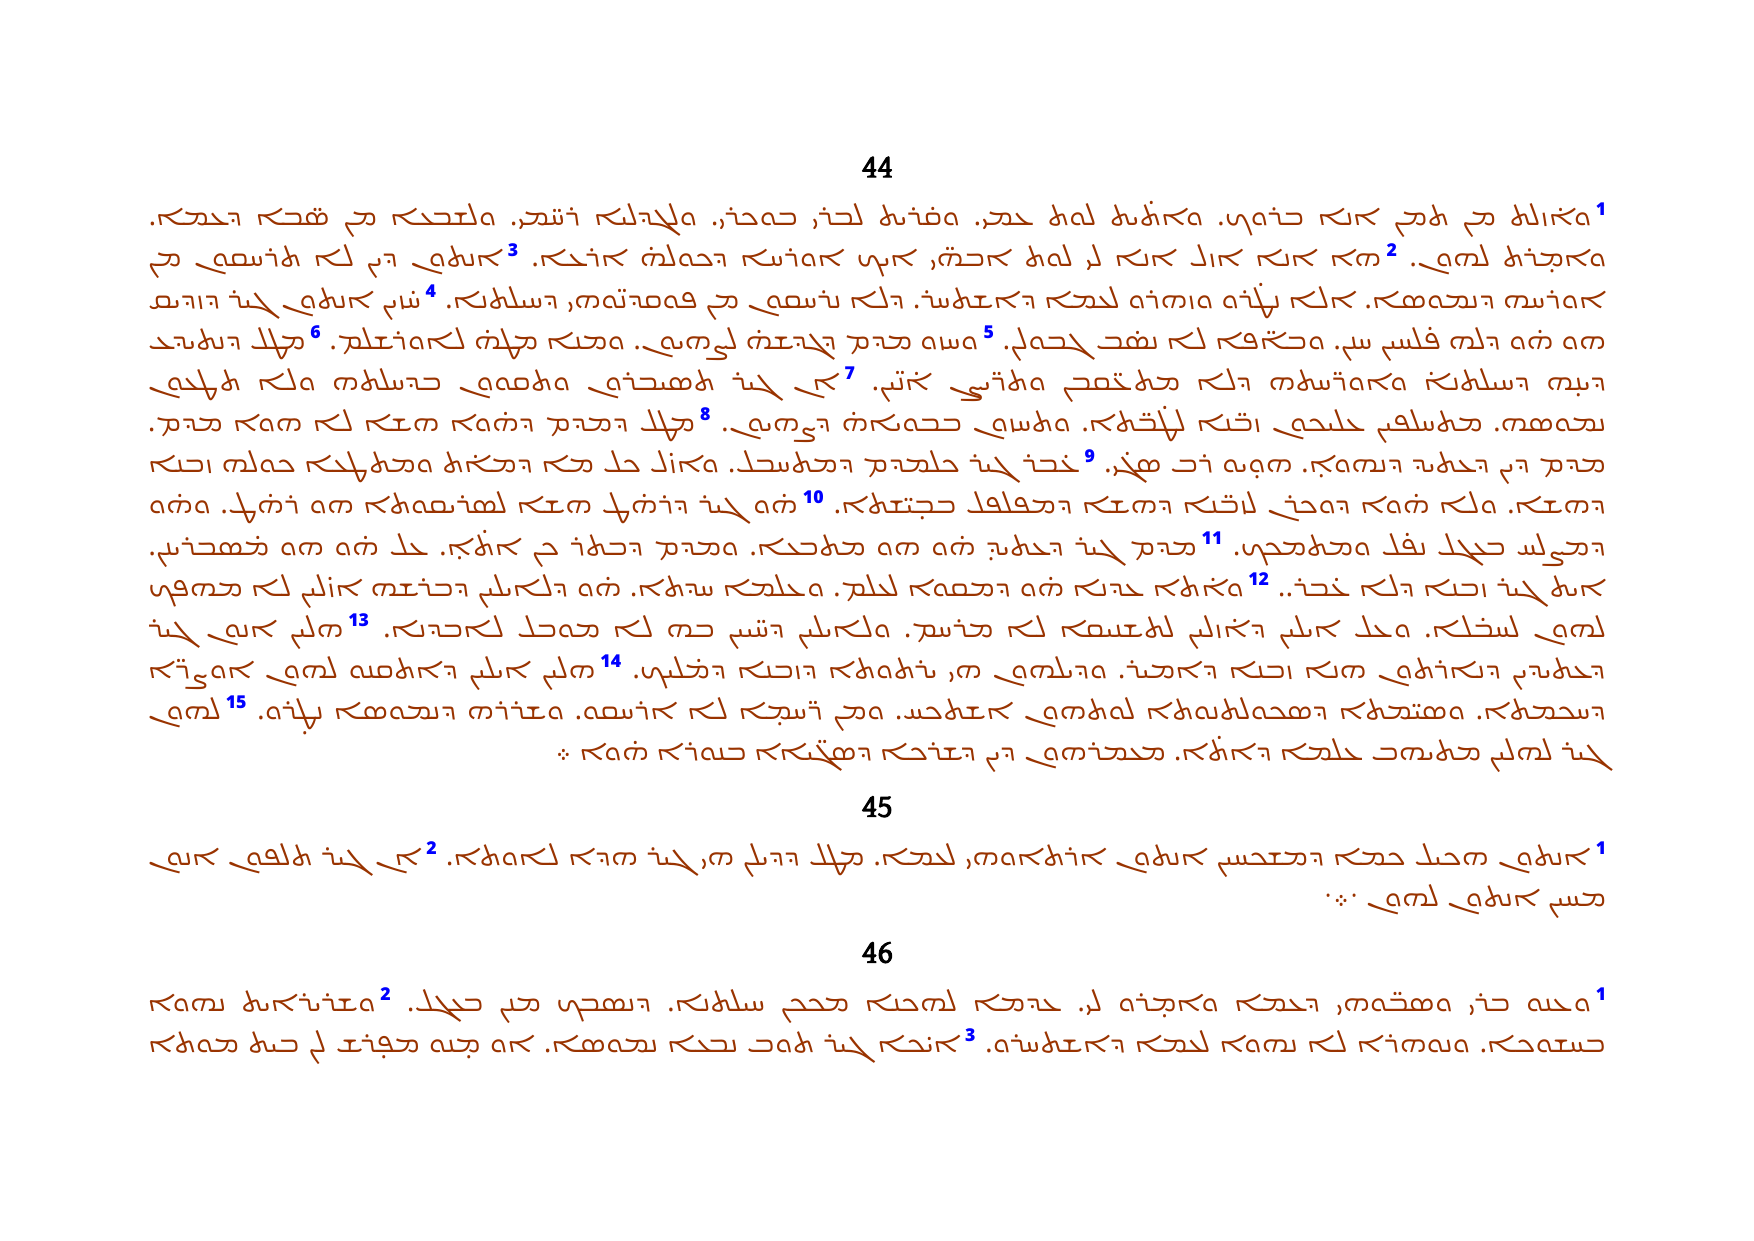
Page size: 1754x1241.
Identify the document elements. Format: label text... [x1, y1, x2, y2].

text 1 ܘܐ̇ܙܠܬ ܡܢ ܬܡܢ ܐܢܐ ܒܪܘܟ. ܘܐܬ̇ܝܬ ܠܘܬ ܥܡܝ. ܘܩ̇ܪܝܬ ܠܒܪܝ ܒܘܟܪܝ. ܘܠܓܕܠܝܐ ܪܚ̈ܡܝ. ܘܠܫܒܥܐ ܡܢ ܣ̈ܒܐ ܕܥܡܐ. ܘܐܡ̣ܪܬ ܠܗܘܢ. 2 ܗܐ ܐܢܐ ܐܙܠ ܐܢܐ ܠܝ ܠܘܬ ܐܒܗ̈ܝ ܐܝܟ ܐܘܪܚܐ ܕܟܘܠܗ̇ ܐܪܥܐ. 3 ܐܢܬܘܢ ܕܝܢ ܠܐ ܬܪܚܩܘܢ ܡܢ ܐܘܪܚܗ ܕܢܡܘܣܐ. ܐܠܐ ܢܛ̇ܪܘ ܘܙܗܪܘ ܠܥܡܐ ܕܐܫܬܚܪ. ܕܠܐ ܢܪܚܩܘܢ ܡܢ ܦܘܩܕܢ̈ܘܗܝ ܕܚܝܠܬܢܐ. 4 ܚ̇ܙܝܢ ܐܢܬܘܢ ܓܝܪ ܕܙܕܝܩ ܗܘ ܗ̇ܘ ܕܠܗ ܦ̇ܠܚܝܢ ܚܢܢ. ܘܒܐ̈ܦܐ ܠܐ ܢܣ̇ܒ ܓܒܘܠܢ. 5 ܘܚܙܘ ܡܕܡ ܕܓܕܫܗ̇ ܠܨܗܝܘܢ. ܘܡܢܐ ܡܛܗ̇ ܠܐܘܪܫܠܡ. 6 ܡܛܠ ܕܢܬܝܕܥ ܕܝܢ̣ܗ ܕܚܝܠܬܢܐ̇ ܘܐܘܖ̈ܚܬܗ ܕܠܐ ܡܬܥ̈ܩܒܢ ܘܬܖ̈ܝܨܢ ܐ̇ܢ̈ܝܢ. 7 ܐܢ ܓܝܪ ܬܣܝܒܪܘܢ ܘܬܩܘܘܢ ܒܕܚܠܬܗ ܘܠܐ ܬܛܥܘܢ ܢܡܘܣܗ. ܡܬܚܠܦܝܢ ܥܠܝܟܘܢ ܙܒ̈ܢܐ ܠܛ̇ܒ̈ܬܐ. ܘܬܚܙܘܢ ܒܒܘܝܐܗ̇ ܕܨܗܝܘܢ. 8 ܡܛܠ ܕܡܕܡ ܕܗ̇ܘܐ ܗܫܐ ܠܐ ܗܘܐ ܡܕܡ. ܡܕܡ ܕܝܢ ܕܥܬܝܕ ܕܢܗܘܐ̣. ܗܘ̣ܝܘ ܪܒ ܣܓ̇ܝ. 9 ܥ̇ܒܪ ܓܝܪ ܟܠܡܕܡ ܕܡܬܚܒܠ. ܘܐܙ̇ܠ ܟܠ ܡܐ ܕܡܐ̇ܬ ܘܡܬܛܥܐ ܟܘܠܗ ܙܒܢܐ ܕܗܫܐ. ܘܠܐ ܗ̇ܘܐ ܕܘܟܪܢ ܠܙܒ̈ܢܐ ܕܗܫܐ ܕܡܦܠܦܠ ܒܒ̣ܝ̈ܫܬܐ. 10 ܗ̇ܘ ܓܝܪ ܕܪܗ̇ܛ ܗܫܐ ܠܣܪܝܩܘܬܐ ܗܘ ܪܗ̇ܛ. ܘܗ̇ܘ ܕܡܨܠܚ ܒܥܓܠ ܢܦ̇ܠ ܘܡܬܡܟܟ. 11 ܡܕܡ ܓܝܪ ܕܥܬܝܕ̣ ܗ̇ܘ ܗܘ ܡܬܒܥܐ. ܘܡܕܡ ܕܒܬܪ ܟܢ ܐܬ̇ܐ̣. ܥܠ ܗ̇ܘ ܗܘ ܡ̇ܣܒܪܝܢܢ. ܐܝܬ ܓܝܪ ܙܒܢܐ ܕܠܐ ܥ̇ܒܪ.. 12 ܘܐ̇ܬܐ ܥܕܢܐ ܗ̇ܘ ܕܡܩܘܐ ܠܥܠܡ. ܘܥܠܡܐ ܚܕܬܐ. ܗ̇ܘ ܕܠܐܝܠܝܢ ܕܒܪܫܗ ܐܙ̇ܠܝܢ ܠܐ ܡܗܦܟ ܠܗܘܢ ܠܚܒ̇ܠܐ. ܘܥܠ ܐܝܠܝܢ ܕܐ̇ܙܠܝܢ ܠܬܫܢܝܩܐ ܠܐ ܡܪܚܡ. ܘܠܐܝܠܝܢ ܕܚ̈ܝܝܢ ܒܗ ܠܐ ܡܘܒܠ ܠܐܒܕܢܐ. 13 ܗܠܝܢ ܐܢܘܢ ܓܝܪ ܕܥܬܝܕܝܢ ܕܢܐܪܬܘܢ ܗܢܐ ܙܒܢܐ ܕܐܡܝܪ. ܘܕܝܠܗܘܢ ܗܝ ܝܪܬܘܬܐ ܕܙܒܢܐ ܕܡ̇ܠܝܟ. 14 ܗܠܝܢ ܐܝܠܝܢ ܕܐܬܩܢܘ ܠܗܘܢ ܐܘܨܖ̈ܐ ܕܚܟܡܬܐ. ܘܣܝ̈ܡܬܐ ܕܣܟܘܠܬܢܘܬܐ ܠܘܬܗܘܢ ܐܫܬܟܚ. ܘܡܢ ܖ̈ܚܡ̣ܐ ܠܐ ܐܪܚܩܘ. ܘܫܪܪܗ ܕܢܡܘܣܐ ܢܛ̣ܪܘ. 15 ܠܗܘܢ ܓܝܪ ܠܗܠܝܢ ܡܬܝܗܒ ܥܠܡܐ ܕܐܬ̇ܐ. ܡܥܡܪܗܘܢ ܕܝܢ ܕܫܪܟܐ ܕܣܓ̈ܝܐܐ ܒܢܘܪܐ ܗ̇ܘܐ ܀ [148, 199, 1606, 775]
text 1 ܐܢܬܘܢ ܗܟܝܠ ܟܡܐ ܕܡܫܟܚܝܢ ܐܢܬܘܢ ܐܪܬܐܘܗܝ ܠܥܡܐ. ܡܛܠ ܕܕܝܠܢ ܗܝ ܓܝܪ ܗܕܐ ܠܐܘܬܐ. 2 ܐܢ ܓܝܪ ܬܠܦܘܢ ܐܢܘܢ ܡܚܝܢ ܐܢܬܘܢ ܠܗܘܢ ܁܀܁ [148, 838, 1606, 921]
text 44 [148, 148, 1606, 186]
text 46 [148, 933, 1606, 972]
text 45 [148, 787, 1606, 826]
text 1 ܘܥܢܘ ܒܪܝ ܘܣܒ̈ܘܗܝ ܕܥܡܐ ܘܐܡ̣ܪܘ ܠܝ. ܥܕܡܐ ܠܗܟܢܐ ܡܟܟܢ ܚܝܠܬܢܐ. ܕܢܣܒܟ ܡܢܢ ܒܥܓܠ. 2 ܘܫܪܝܪܐܝܬ ܢܗܘܐ ܒܚܫܘܟܐ. ܘܢܘܗܪܐ ܠܐ ܢܗܘܐ ܠܥܡܐ ܕܐܫܬܚܪܘ. 3 ܐܝ̇ܟܐ ܓܝܪ ܬܘܒ ܢܒܥܐ ܢܡܘܣܐ. ܐܘ ܡ̣ܢܘ ܡܦ̣ܪܫ ܠܢ ܒܝܬ ܡܘܬܐ [148, 984, 1606, 1066]
